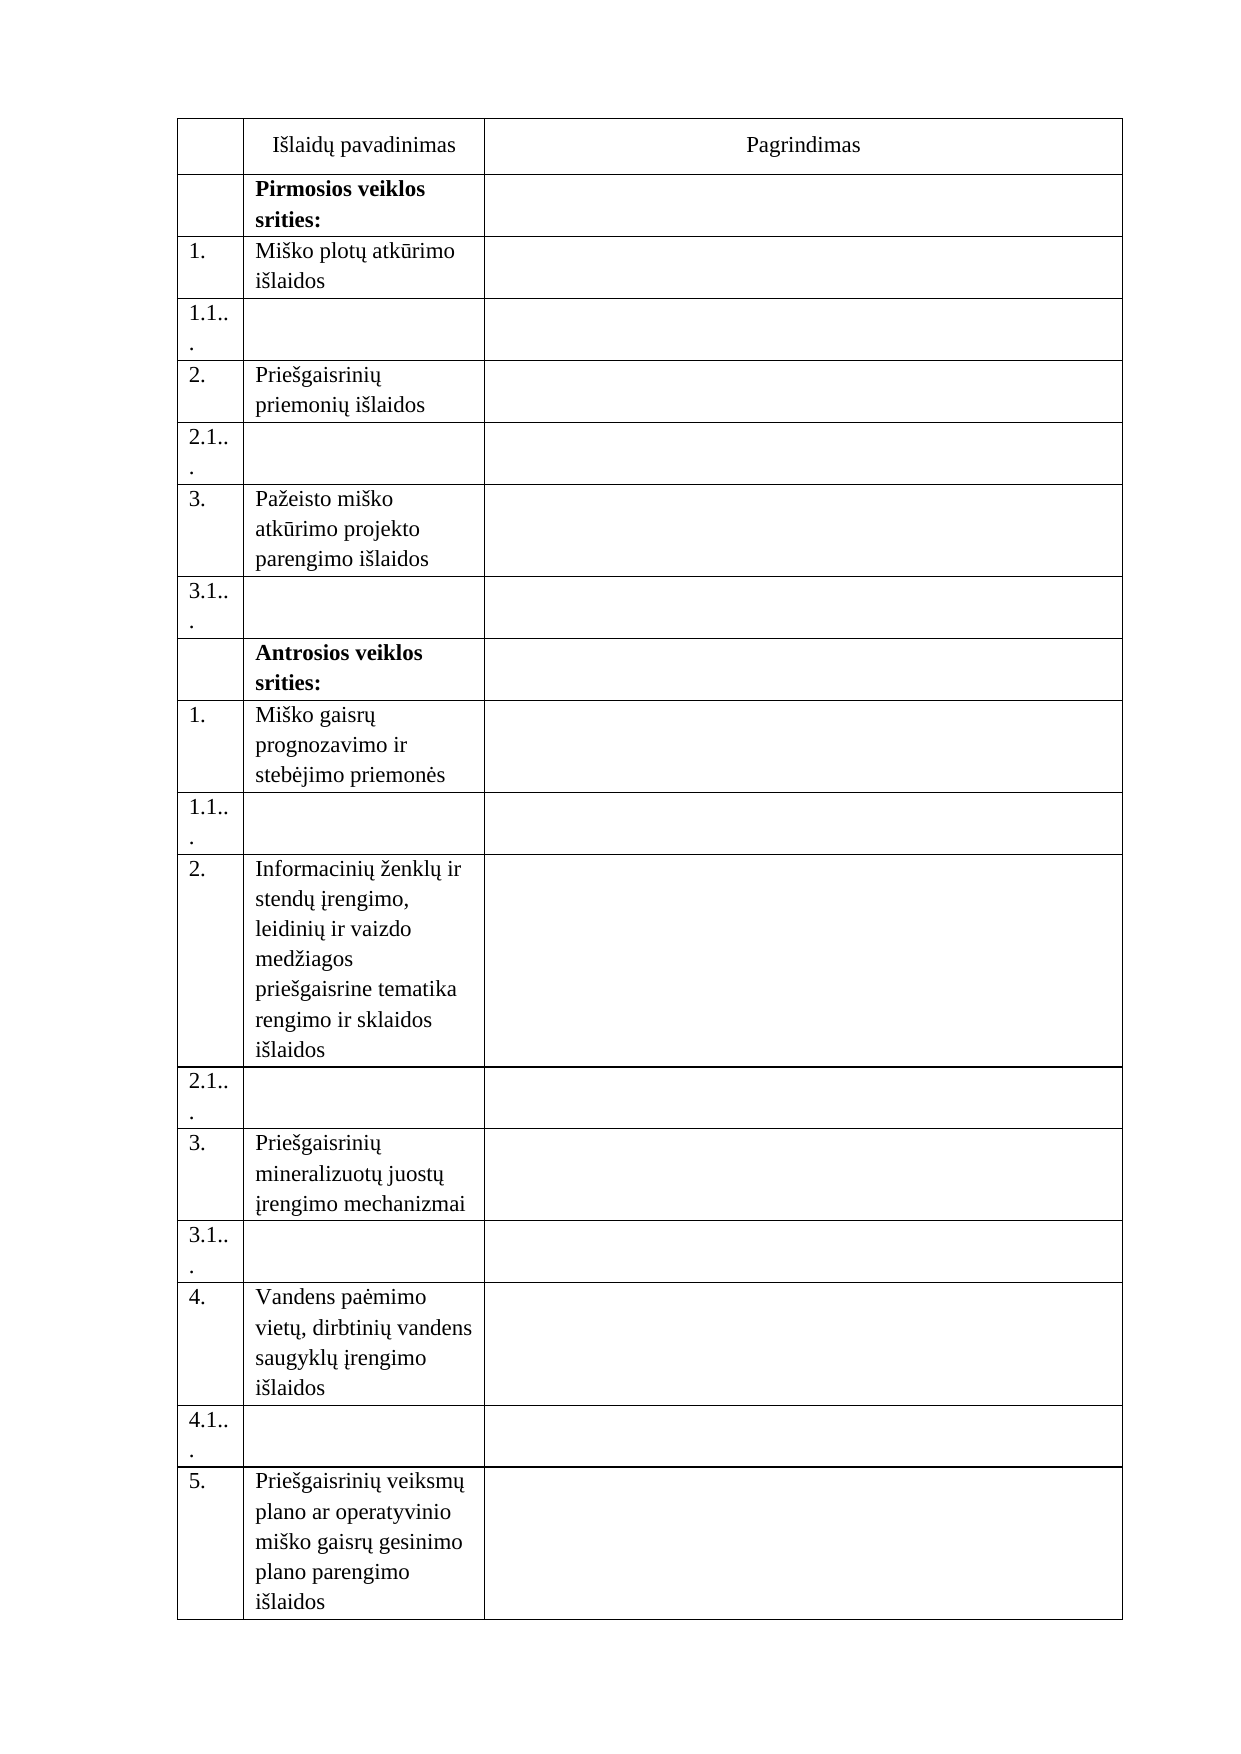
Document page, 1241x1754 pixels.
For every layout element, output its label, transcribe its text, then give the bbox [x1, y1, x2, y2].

table_cell [178, 175, 243, 236]
table_cell [244, 577, 484, 638]
table_cell [485, 1221, 1122, 1282]
table_cell 1.1... [178, 793, 243, 853]
table_cell [244, 1068, 484, 1128]
table_cell [244, 1406, 484, 1466]
table_cell Pažeisto miško atkūrimo projekto parengimo išlaidos [244, 485, 484, 576]
table_header [178, 119, 243, 174]
table_cell 3.1... [178, 577, 243, 638]
table_cell [485, 577, 1122, 638]
table_cell 3. [178, 485, 243, 576]
table_cell 4.1... [178, 1406, 243, 1466]
table_cell 1. [178, 237, 243, 298]
table_cell [485, 175, 1122, 236]
table_cell Antrosios veiklos srities: [244, 639, 484, 699]
table_cell [485, 485, 1122, 576]
table_cell [178, 639, 243, 699]
table_cell 3. [178, 1129, 243, 1220]
table_cell [485, 361, 1122, 422]
table_cell [485, 1468, 1122, 1619]
table_cell 2. [178, 361, 243, 422]
table_cell [244, 423, 484, 484]
table_cell [485, 299, 1122, 360]
table_cell [485, 1068, 1122, 1128]
table_cell Priešgaisrinių mineralizuotų juostų įrengimo mechanizmai [244, 1129, 484, 1220]
table_cell [244, 793, 484, 853]
table_cell [485, 237, 1122, 298]
table_cell Pirmosios veiklos srities: [244, 175, 484, 236]
table_cell [485, 793, 1122, 853]
table_cell [485, 855, 1122, 1066]
table_cell [244, 299, 484, 360]
table_cell 2. [178, 855, 243, 1066]
table_cell 2.1... [178, 1068, 243, 1128]
table_cell Miško gaisrų prognozavimo ir stebėjimo priemonės [244, 701, 484, 792]
table_cell [485, 1129, 1122, 1220]
table_cell Informacinių ženklų ir stendų įrengimo, leidinių ir vaizdo medžiagos priešgaisrine tematika rengimo ir sklaidos išlaidos [244, 855, 484, 1066]
table_cell 5. [178, 1468, 243, 1619]
table_cell Priešgaisrinių veiksmų plano ar operatyvinio miško gaisrų gesinimo plano parengimo išlaidos [244, 1468, 484, 1619]
table_cell 1. [178, 701, 243, 792]
table_cell Priešgaisrinių priemonių išlaidos [244, 361, 484, 422]
table_cell 4. [178, 1283, 243, 1404]
table_cell [485, 701, 1122, 792]
table_cell [485, 1283, 1122, 1404]
table_header Išlaidų pavadinimas [244, 119, 484, 174]
table_cell Vandens paėmimo vietų, dirbtinių vandens saugyklų įrengimo išlaidos [244, 1283, 484, 1404]
table_cell [485, 639, 1122, 699]
table_cell 1.1... [178, 299, 243, 360]
table_header Pagrindimas [485, 119, 1122, 174]
table_cell [244, 1221, 484, 1282]
table_cell 2.1... [178, 423, 243, 484]
table_cell [485, 423, 1122, 484]
table_cell Miško plotų atkūrimo išlaidos [244, 237, 484, 298]
table_cell 3.1... [178, 1221, 243, 1282]
table_cell [485, 1406, 1122, 1466]
